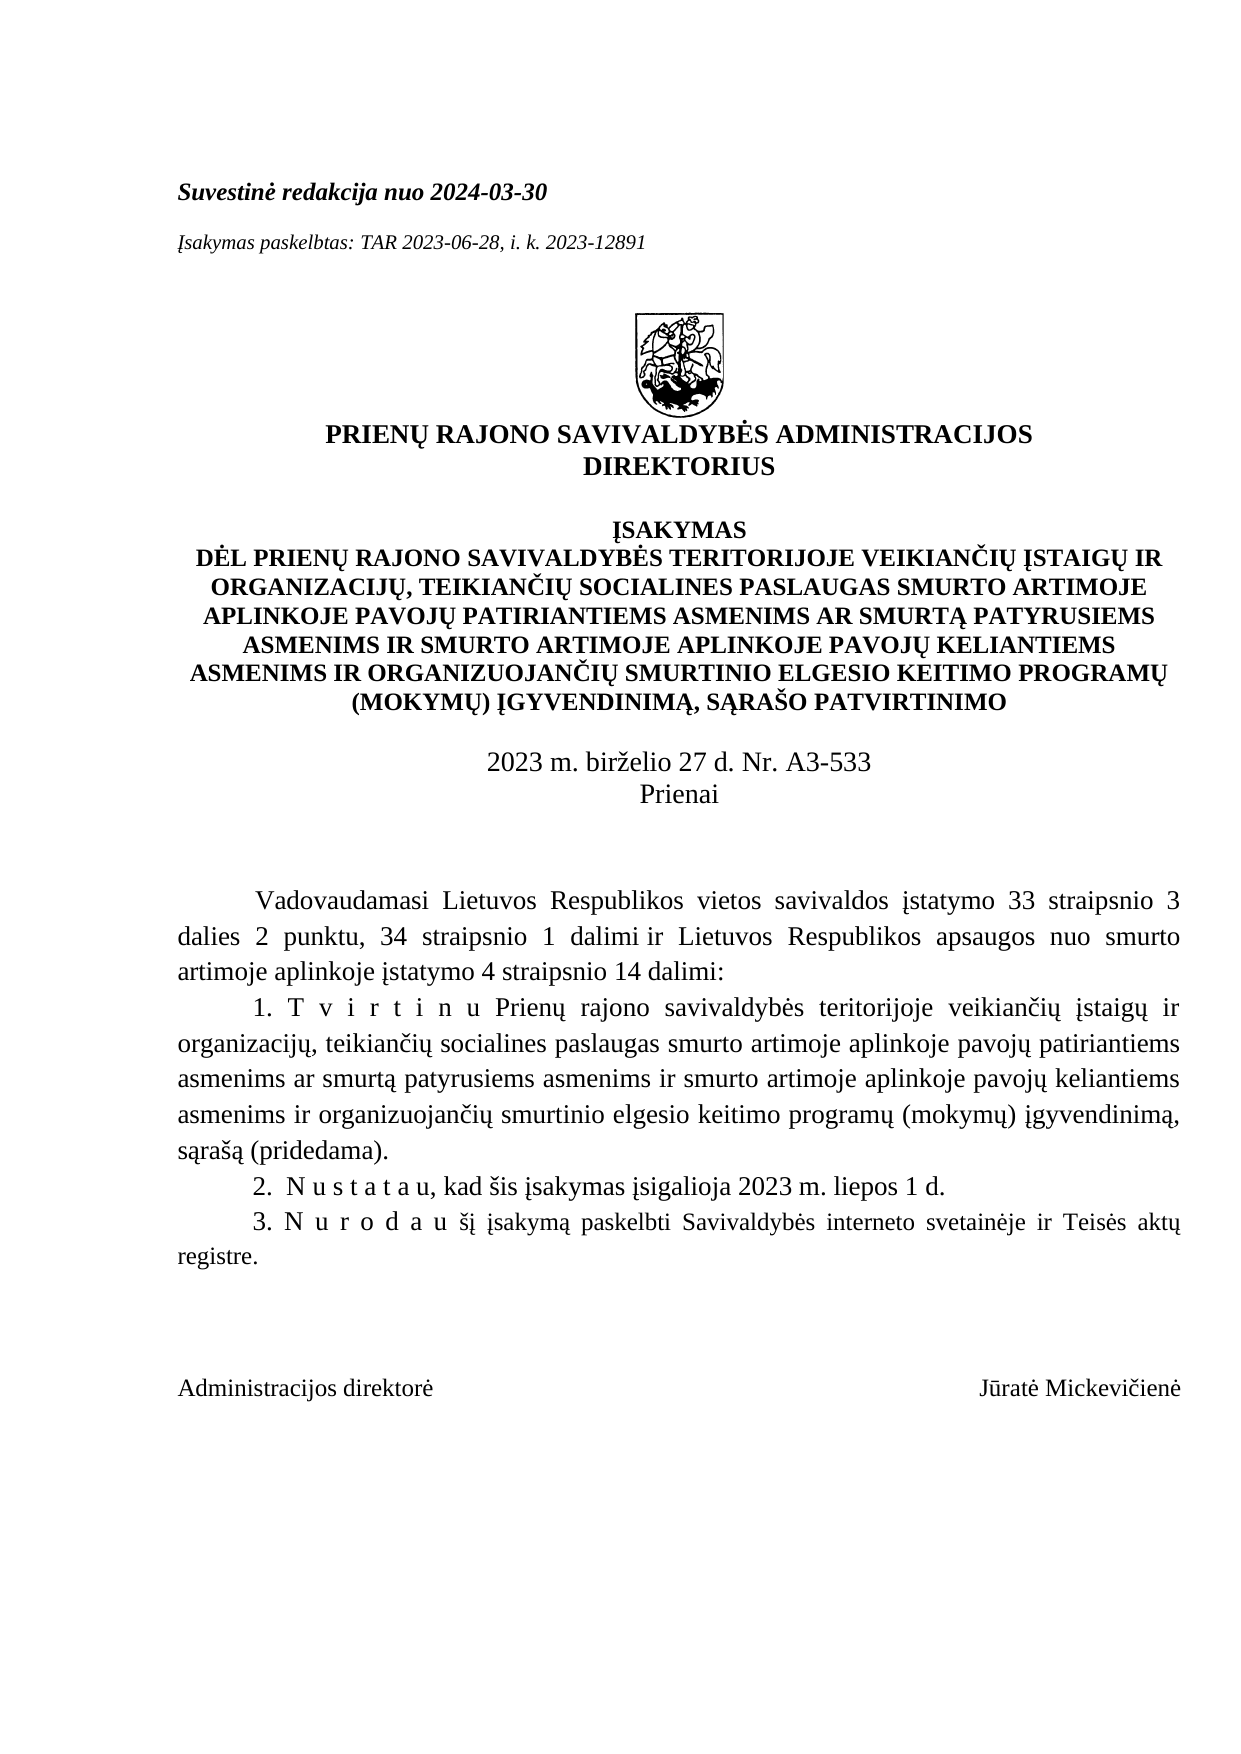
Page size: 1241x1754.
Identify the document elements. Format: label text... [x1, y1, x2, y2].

text Vadovaudamasi Lietuvos Respublikos vietos savivaldos įstatymo 33 straipsnio 3 dalies 2 punktu, 34 straipsnio 1 dalimi ir Lietuvos Respublikos apsaugos nuo smurto artimoje aplinkoje įstatymo 4 straipsnio 14 dalimi: [177, 884, 1181, 987]
text 1. T v i r t i n u Prienų rajono savivaldybės teritorijoje veikiančių įstaigų ir organizacijų, teikiančių socialines paslaugas smurto artimoje aplinkoje pavojų patiriantiems asmenims ar smurtą patyrusiems asmenims ir smurto artimoje aplinkoje pavojų keliantiems asmenims ir organizuojančių smurtinio elgesio keitimo programų (mokymų) įgyvendinimą, sąrašą (pridedama). [177, 991, 1181, 1165]
text ĮSAKYMAS [177, 515, 1181, 543]
text Suvestinė redakcija nuo 2024-03-30 [177, 177, 1181, 206]
text 2023 m. birželio 27 d. Nr. A3-533 [177, 745, 1181, 777]
text Įsakymas paskelbtas: TAR 2023-06-28, i. k. 2023-12891 [177, 230, 1181, 254]
text DĖL PRIENŲ RAJONO SAVIVALDYBĖS TERITORIJOJE VEIKIANČIŲ ĮSTAIGŲ IR ORGANIZACIJŲ, TEIKIANČIŲ SOCIALINES PASLAUGAS SMURTO ARTIMOJE APLINKOJE PAVOJŲ PATIRIANTIEMS ASMENIMS AR SMURTĄ PATYRUSIEMS ASMENIMS IR SMURTO ARTIMOJE APLINKOJE PAVOJŲ KELIANTIEMS ASMENIMS IR ORGANIZUOJANČIŲ SMURTINIO ELGESIO KEITIMO PROGRAMŲ (MOKYMŲ) ĮGYVENDINIMĄ, SĄRAŠO PATVIRTINIMO [177, 543, 1181, 716]
text 3. N u r o d a u šį įsakymą paskelbti Savivaldybės interneto svetainėje ir Teisės aktų registre. [177, 1206, 1181, 1270]
text Prienai [177, 777, 1181, 809]
text PRIENŲ RAJONO SAVIVALDYBĖS ADMINISTRACIJOS [177, 418, 1181, 449]
text 2. N u s t a t a u, kad šis įsakymas įsigalioja 2023 m. liepos 1 d. [252, 1170, 1181, 1201]
text Administracijos direktorė Jūratė Mickevičienė [177, 1373, 1181, 1402]
text DIREKTORIUS [177, 449, 1181, 481]
